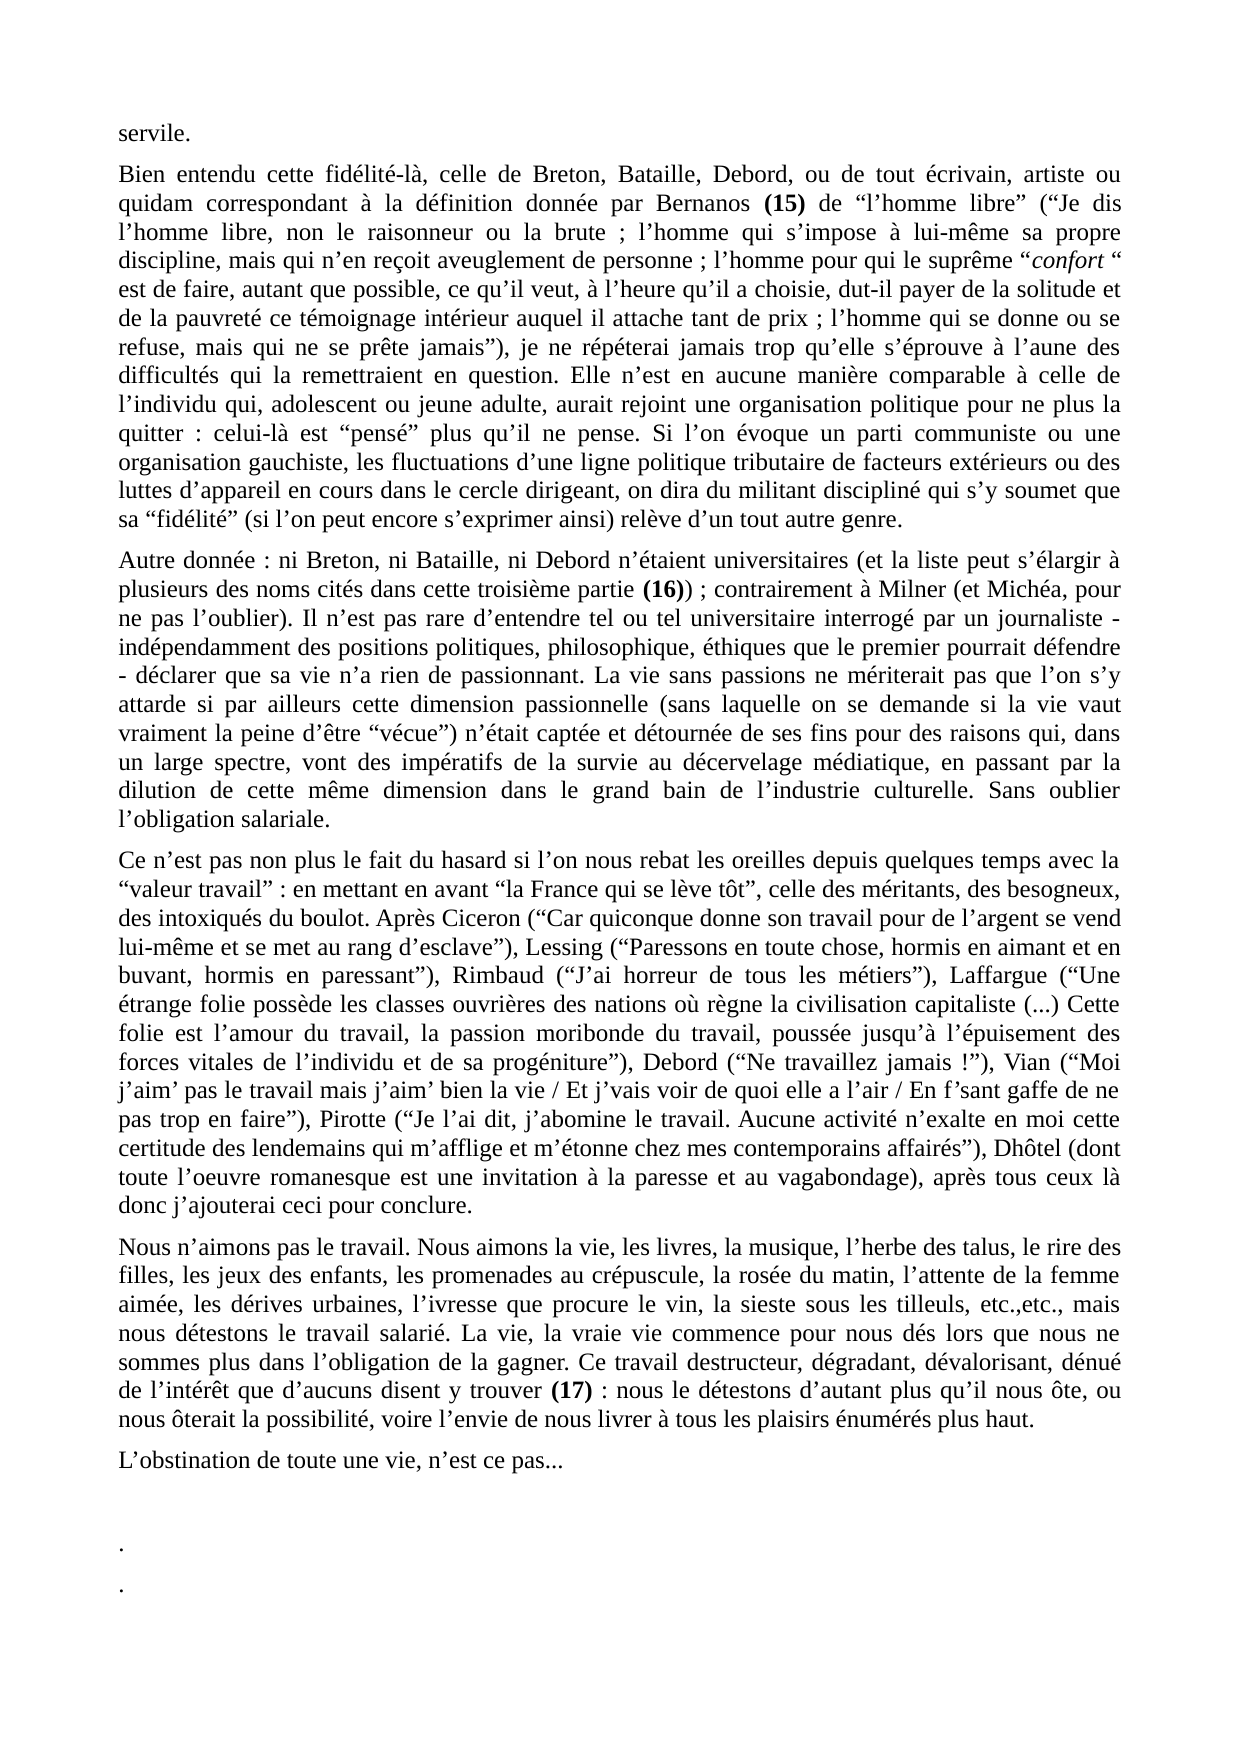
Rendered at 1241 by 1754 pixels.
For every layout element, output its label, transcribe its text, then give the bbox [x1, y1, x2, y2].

text . [118, 1569, 1122, 1598]
text Ce n’est pas non plus le fait du hasard si l’on nous rebat les oreilles depuis quelques temps avec la “valeur travail” : en mettant en avant “la France qui se lève tôt”, celle des méritants, des besogneux, des intoxiqués du boulot. Après Ciceron (“Car quiconque donne son travail pour de l’argent se vend lui-même et se met au rang d’esclave”), Lessing (“Paressons en toute chose, hormis en aimant et en buvant, hormis en paressant”), Rimbaud (“J’ai horreur de tous les métiers”), Laffargue (“Une étrange folie possède les classes ouvrières des nations où règne la civilisation capitaliste (...) Cette folie est l’amour du travail, la passion moribonde du travail, poussée jusqu’à l’épuisement des forces vitales de l’individu et de sa progéniture”), Debord (“Ne travaillez jamais !”), Vian (“Moi j’aim’ pas le travail mais j’aim’ bien la vie / Et j’vais voir de quoi elle a l’air / En f’sant gaffe de ne pas trop en faire”), Pirotte (“Je l’ai dit, j’abomine le travail. Aucune activité n’exalte en moi cette certitude des lendemains qui m’afflige et m’étonne chez mes contemporains affairés”), Dhôtel (dont toute l’oeuvre romanesque est une invitation à la paresse et au vagabondage), après tous ceux là donc j’ajouterai ceci pour conclure. [118, 846, 1122, 1219]
text . [118, 1528, 1122, 1557]
text Bien entendu cette fidélité-là, celle de Breton, Bataille, Debord, ou de tout écrivain, artiste ou quidam correspondant à la définition donnée par Bernanos (15) de “l’homme libre” (“Je dis l’homme libre, non le raisonneur ou la brute ; l’homme qui s’impose à lui-même sa propre discipline, mais qui n’en reçoit aveuglement de personne ; l’homme pour qui le suprême “confort “ est de faire, autant que possible, ce qu’il veut, à l’heure qu’il a choisie, dut-il payer de la solitude et de la pauvreté ce témoignage intérieur auquel il attache tant de prix ; l’homme qui se donne ou se refuse, mais qui ne se prête jamais”), je ne répéterai jamais trop qu’elle s’éprouve à l’aune des difficultés qui la remettraient en question. Elle n’est en aucune manière comparable à celle de l’individu qui, adolescent ou jeune adulte, aurait rejoint une organisation politique pour ne plus la quitter : celui-là est “pensé” plus qu’il ne pense. Si l’on évoque un parti communiste ou une organisation gauchiste, les fluctuations d’une ligne politique tributaire de facteurs extérieurs ou des luttes d’appareil en cours dans le cercle dirigeant, on dira du militant discipliné qui s’y soumet que sa “fidélité” (si l’on peut encore s’exprimer ainsi) relève d’un tout autre genre. [118, 159, 1122, 533]
text Nous n’aimons pas le travail. Nous aimons la vie, les livres, la musique, l’herbe des talus, le rire des filles, les jeux des enfants, les promenades au crépuscule, la rosée du matin, l’attente de la femme aimée, les dérives urbaines, l’ivresse que procure le vin, la sieste sous les tilleuls, etc.,etc., mais nous détestons le travail salarié. La vie, la vraie vie commence pour nous dés lors que nous ne sommes plus dans l’obligation de la gagner. Ce travail destructeur, dégradant, dévalorisant, dénué de l’intérêt que d’aucuns disent y trouver (17) : nous le détestons d’autant plus qu’il nous ôte, ou nous ôterait la possibilité, voire l’envie de nous livrer à tous les plaisirs énumérés plus haut. [118, 1232, 1122, 1433]
text L’obstination de toute une vie, n’est ce pas... [118, 1446, 1122, 1474]
text Autre donnée : ni Breton, ni Bataille, ni Debord n’étaient universitaires (et la liste peut s’élargir à plusieurs des noms cités dans cette troisième partie (16)) ; contrairement à Milner (et Michéa, pour ne pas l’oublier). Il n’est pas rare d’entendre tel ou tel universitaire interrogé par un journaliste - indépendamment des positions politiques, philosophique, éthiques que le premier pourrait défendre - déclarer que sa vie n’a rien de passionnant. La vie sans passions ne mériterait pas que l’on s’y attarde si par ailleurs cette dimension passionnelle (sans laquelle on se demande si la vie vaut vraiment la peine d’être “vécue”) n’était captée et détournée de ses fins pour des raisons qui, dans un large spectre, vont des impératifs de la survie au décervelage médiatique, en passant par la dilution de cette même dimension dans le grand bain de l’industrie culturelle. Sans oublier l’obligation salariale. [118, 546, 1122, 833]
text servile. [118, 118, 1122, 147]
